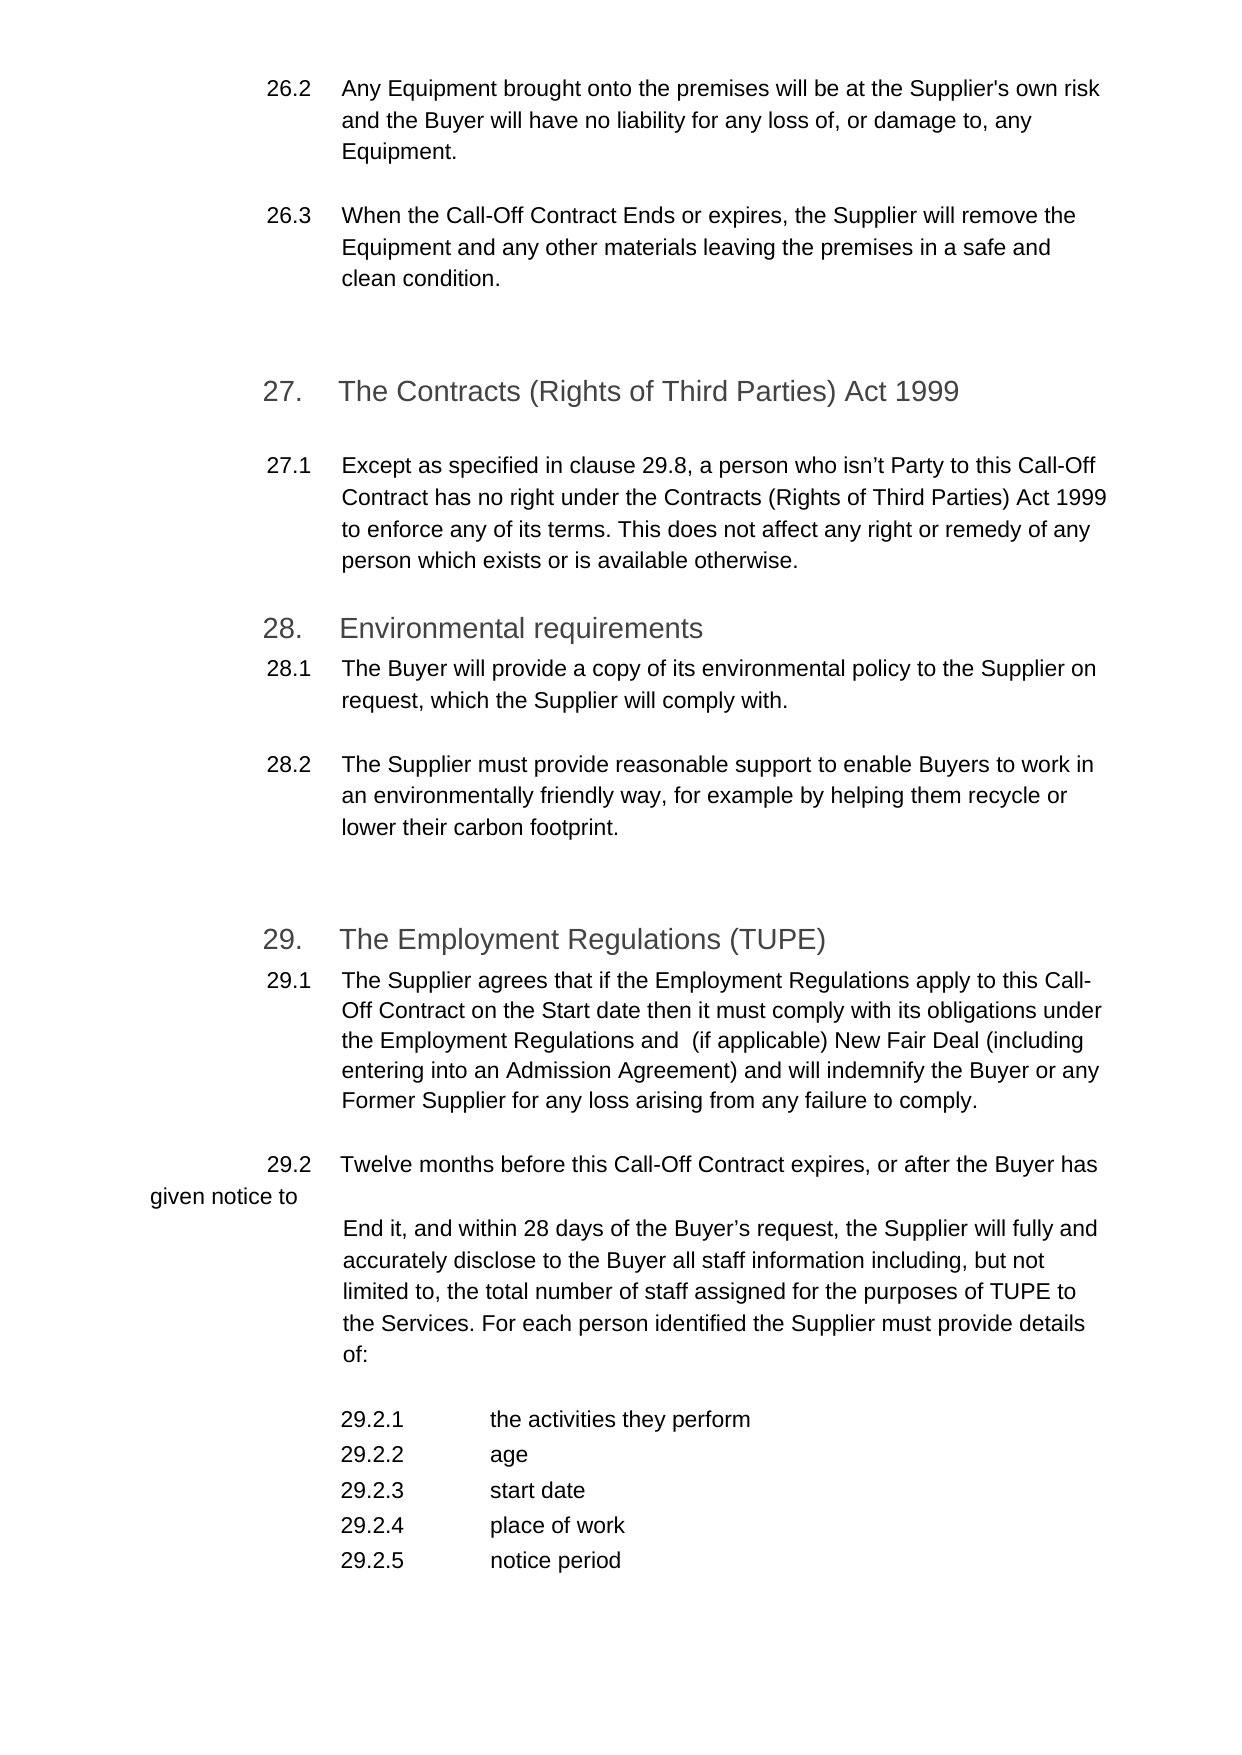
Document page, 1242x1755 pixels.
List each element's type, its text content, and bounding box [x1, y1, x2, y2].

text 28.2 The Supplier must provide reasonable support to enable Buyers to work in an environmentally friendly way, for example by helping them recycle or lower their carbon footprint. [266, 751, 1109, 840]
text 29.2.5 notice period [150, 1547, 1111, 1574]
text 26.2 Any Equipment brought onto the premises will be at the Supplier's own risk and the Buyer will have no liability for any loss of, or damage to, any Equipment. [266, 75, 1109, 164]
text 26.3 When the Call-Off Contract Ends or expires, the Supplier will remove the Equipment and any other materials leaving the premises in a safe and clean condition. [266, 202, 1109, 291]
text 29.2.1 the activities they perform [150, 1405, 1111, 1433]
text 29.2.3 start date [150, 1476, 1111, 1504]
text End it, and within 28 days of the Buyer’s request, the Supplier will fully and accurately disclose to the Buyer all staff information including, but not limited to, the total number of staff assigned for the purposes of TUPE to the Services. For each person identified the Supplier must provide details of: [343, 1215, 1109, 1368]
subtitle 27. The Contracts (Rights of Third Parties) Act 1999 [150, 374, 1111, 408]
subtitle 29. The Employment Regulations (TUPE) [150, 922, 1111, 956]
text 27.1 Except as specified in clause 29.8, a person who isn’t Party to this Call-Off Contract has no right under the Contracts (Rights of Third Parties) Act 1999 to enforce any of its terms. This does not affect any right or remedy of any person which exists or is available otherwise. [266, 452, 1109, 573]
subtitle 28. Environmental requirements [150, 611, 1111, 644]
text 29.1 The Supplier agrees that if the Employment Regulations apply to this Call-Off Contract on the Start date then it must comply with its obligations under the Employment Regulations and (if applicable) New Fair Deal (including entering into an Admission Agreement) and will indemnify the Buyer or any Former Supplier for any loss arising from any failure to comply. [266, 967, 1109, 1114]
text 28.1 The Buyer will provide a copy of its environmental policy to the Supplier on request, which the Supplier will comply with. [266, 655, 1109, 713]
text 29.2.4 place of work [150, 1511, 1111, 1539]
text 29.2 Twelve months before this Call-Off Contract expires, or after the Buyer has given notice to [150, 1150, 1111, 1209]
text 29.2.2 age [150, 1441, 1111, 1468]
